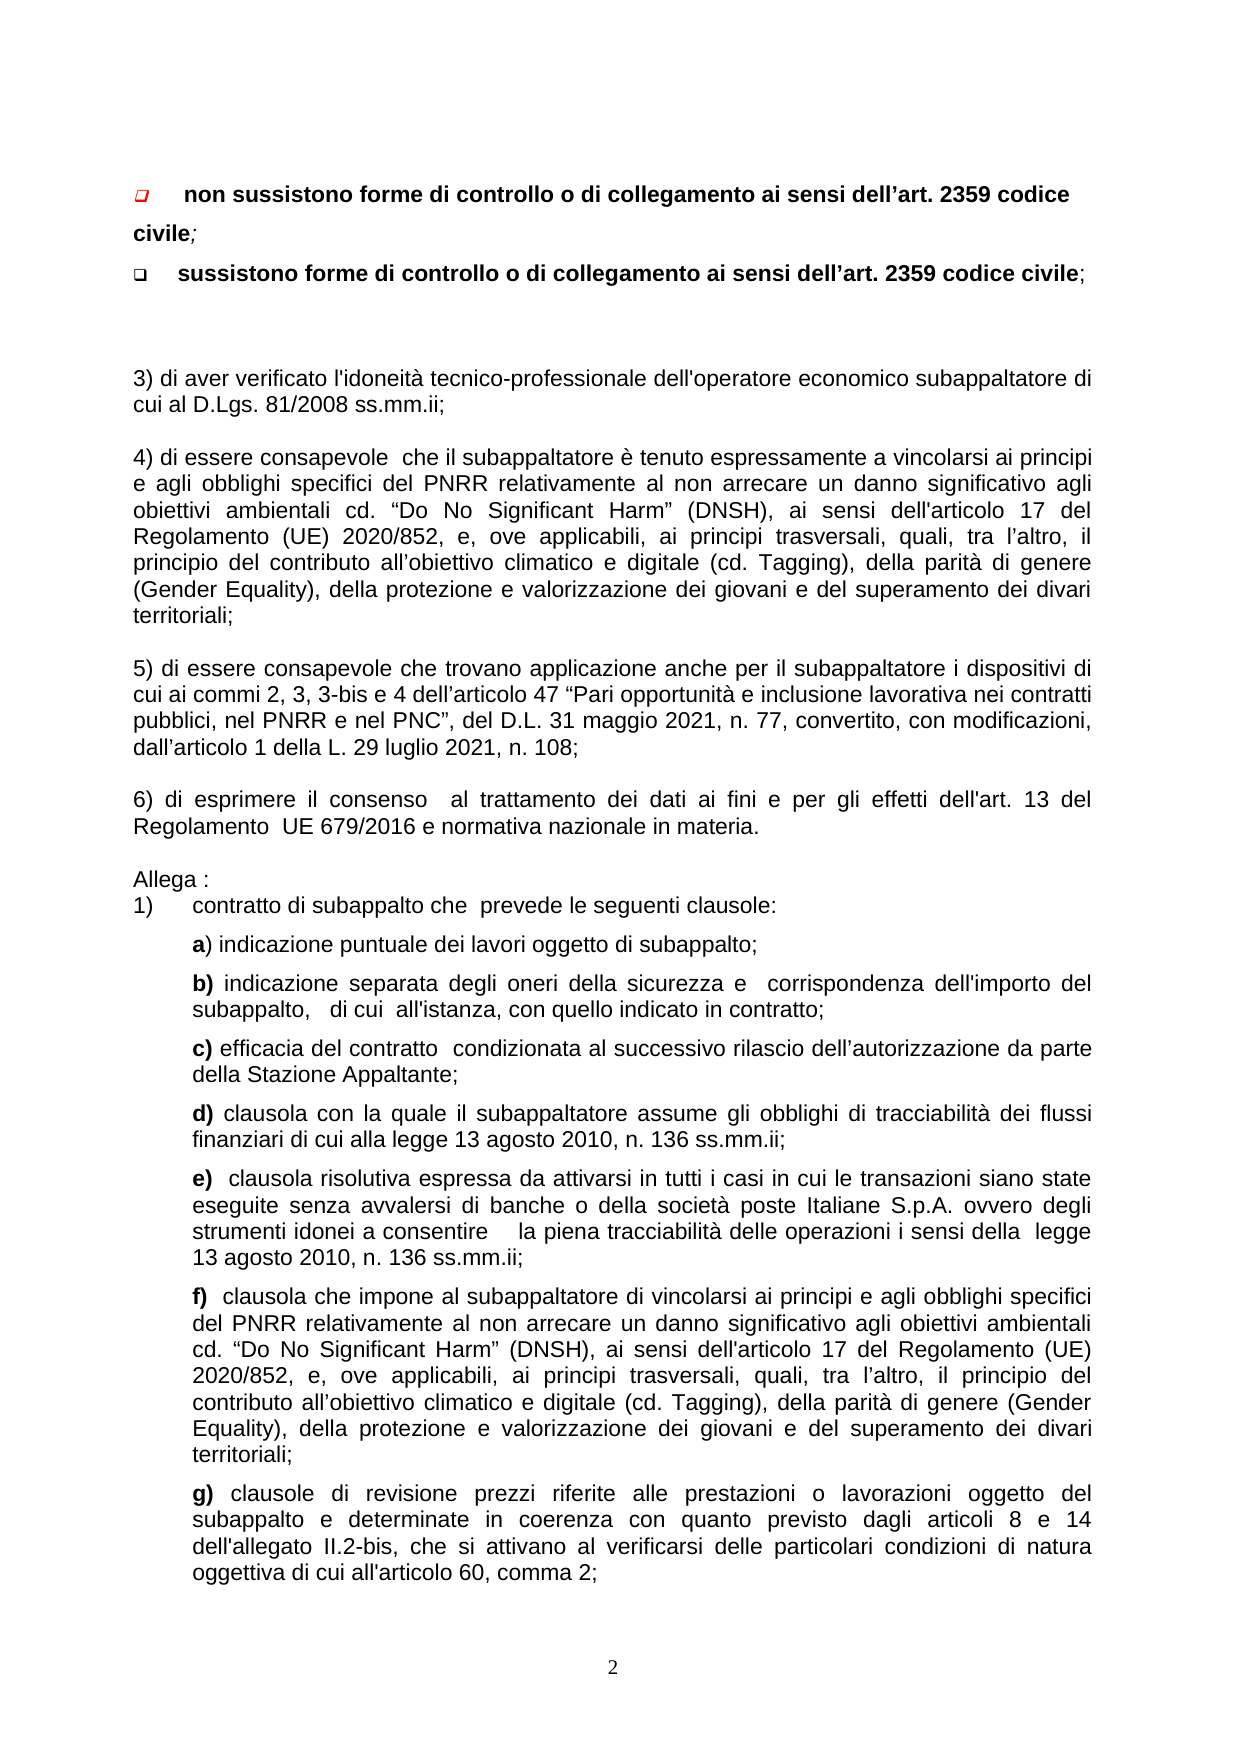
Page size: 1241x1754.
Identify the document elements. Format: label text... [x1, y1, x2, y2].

text 1) contratto di subappalto che prevede le seguenti clausole: [133, 892, 1093, 918]
text e) clausola risolutiva espressa da attivarsi in tutti i casi in cui le transazioni siano state eseguite senza avvalersi di banche o della società poste Italiane S.p.A. ovvero degli strumenti idonei a consentire la piena tracciabilità delle operazioni i sensi della legge 13 agosto 2010, n. 136 ss.mm.ii; [133, 1165, 1093, 1271]
text 6) di esprimere il consenso al trattamento dei dati ai fini e per gli effetti dell'art. 13 del Regolamento UE 679/2016 e normativa nazionale in materia. [133, 786, 1093, 839]
text f) clausola che impone al subappaltatore di vincolarsi ai principi e agli obblighi specifici del PNRR relativamente al non arrecare un danno significativo agli obiettivi ambientali cd. “Do No Significant Harm” (DNSH), ai sensi dell'articolo 17 del Regolamento (UE) 2020/852, e, ove applicabili, ai principi trasversali, quali, tra l’altro, il principio del contributo all’obiettivo climatico e digitale (cd. Tagging), della parità di genere (Gender Equality), della protezione e valorizzazione dei giovani e del superamento dei divari territoriali; [133, 1283, 1093, 1468]
text d) clausola con la quale il subappaltatore assume gli obblighi di tracciabilità dei flussi finanziari di cui alla legge 13 agosto 2010, n. 136 ss.mm.ii; [133, 1100, 1093, 1153]
text 4) di essere consapevole che il subappaltatore è tenuto espressamente a vincolarsi ai principi e agli obblighi specifici del PNRR relativamente al non arrecare un danno significativo agli obiettivi ambientali cd. “Do No Significant Harm” (DNSH), ai sensi dell'articolo 17 del Regolamento (UE) 2020/852, e, ove applicabili, ai principi trasversali, quali, tra l’altro, il principio del contributo all’obiettivo climatico e digitale (cd. Tagging), della parità di genere (Gender Equality), della protezione e valorizzazione dei giovani e del superamento dei divari territoriali; [133, 444, 1093, 628]
text g) clausole di revisione prezzi riferite alle prestazioni o lavorazioni oggetto del subappalto e determinate in coerenza con quanto previsto dagli articoli 8 e 14 dell'allegato II.2-bis, che si attivano al verificarsi delle particolari condizioni di natura oggettiva di cui all'articolo 60, comma 2; [133, 1480, 1093, 1586]
text 5) di essere consapevole che trovano applicazione anche per il subappaltatore i dispositivi di cui ai commi 2, 3, 3-bis e 4 dell’articolo 47 “Pari opportunità e inclusione lavorativa nei contratti pubblici, nel PNRR e nel PNC”, del D.L. 31 maggio 2021, n. 77, convertito, con modificazioni, dall’articolo 1 della L. 29 luglio 2021, n. 108; [133, 655, 1093, 760]
list non sussistono forme di controllo o di collegamento ai sensi dell’art. 2359 codice civile; [133, 181, 1093, 246]
text 3) di aver verificato l'idoneità tecnico-professionale dell'operatore economico subappaltatore di cui al D.Lgs. 81/2008 ss.mm.ii; [133, 365, 1093, 417]
list sussistono forme di controllo o di collegamento ai sensi dell’art. 2359 codice civile; [133, 259, 1093, 325]
text a) indicazione puntuale dei lavori oggetto di subappalto; [133, 931, 1093, 957]
text c) efficacia del contratto condizionata al successivo rilascio dell’autorizzazione da parte della Stazione Appaltante; [133, 1035, 1093, 1087]
text Allega : [133, 866, 1093, 892]
text b) indicazione separata degli oneri della sicurezza e corrispondenza dell'importo del subappalto, di cui all'istanza, con quello indicato in contratto; [133, 969, 1093, 1022]
